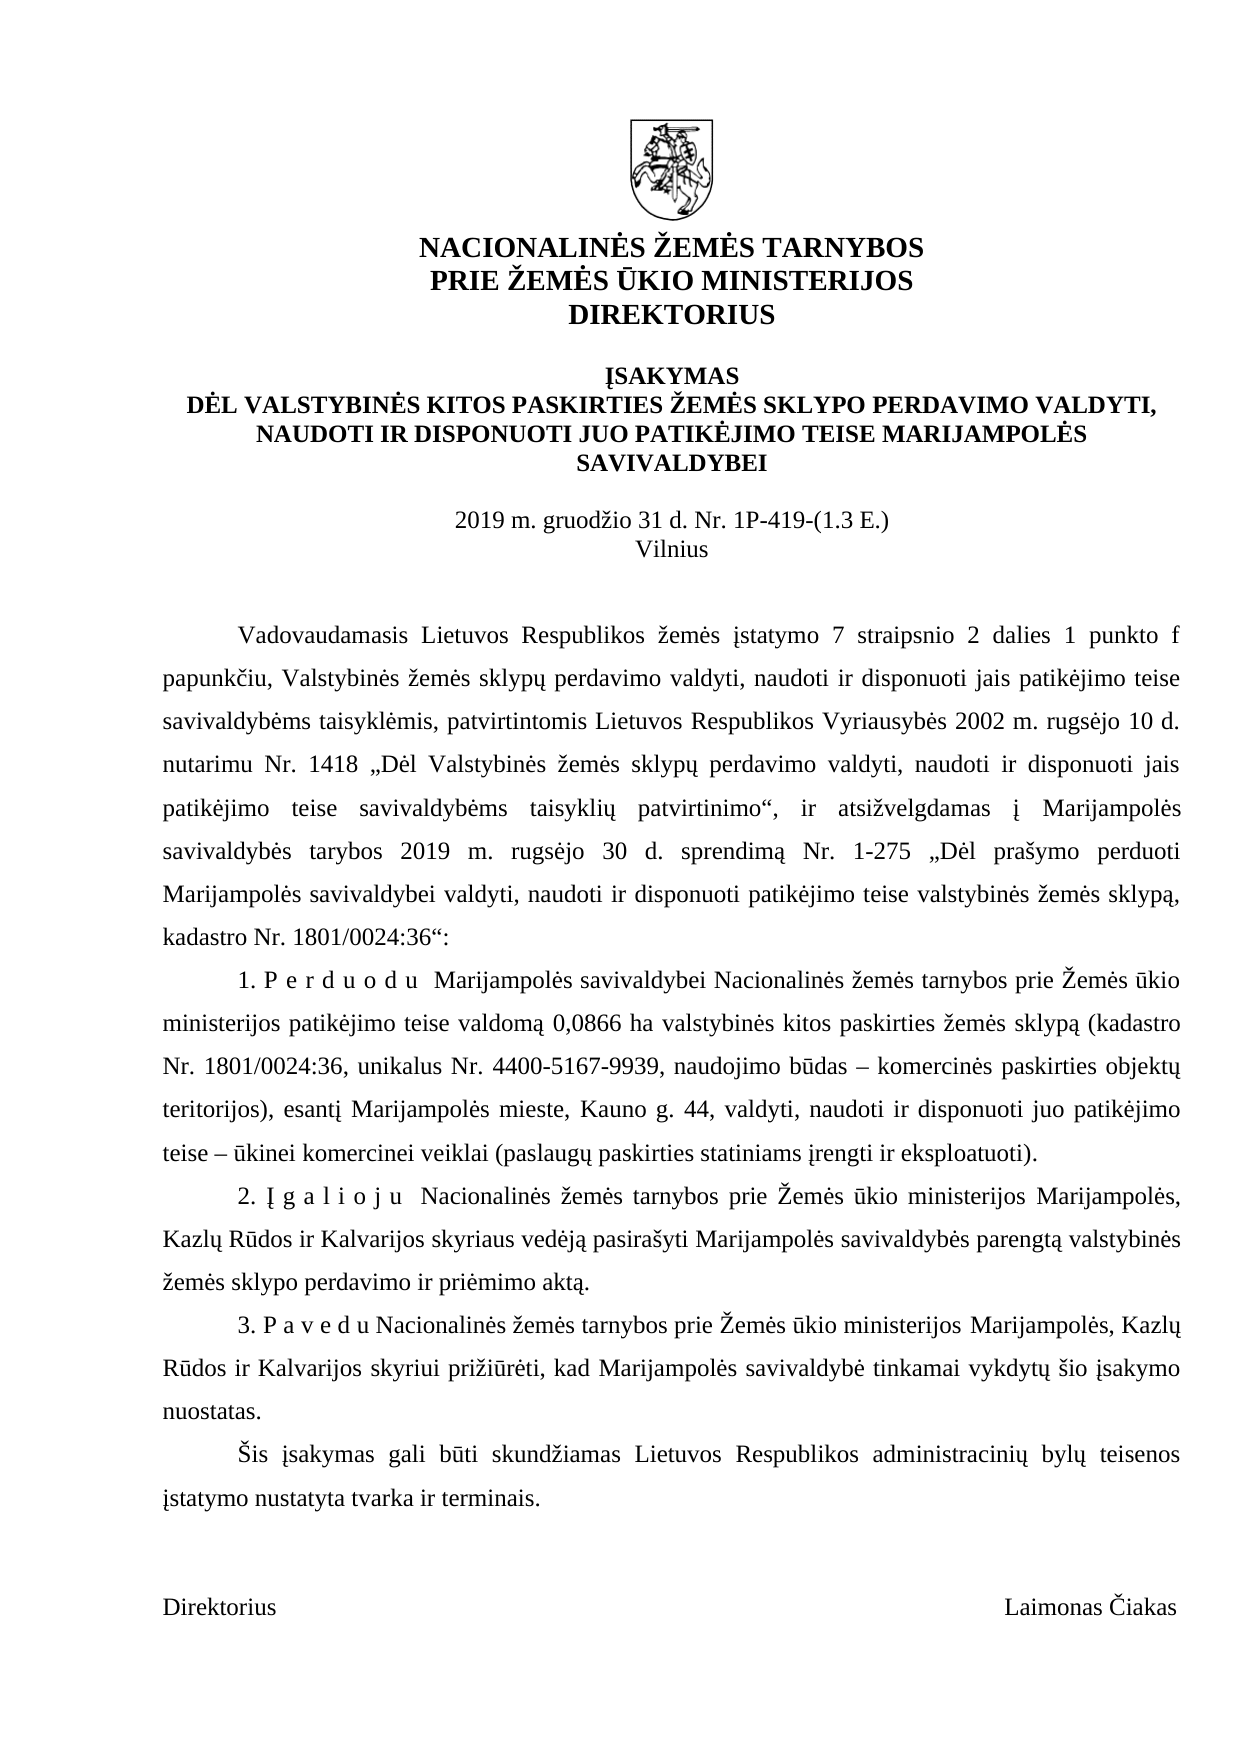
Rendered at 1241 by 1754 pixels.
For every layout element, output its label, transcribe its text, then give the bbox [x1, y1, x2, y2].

text Vilnius [162, 534, 1181, 563]
text 3. P a v e d u Nacionalinės žemės tarnybos prie Žemės ūkio ministerijos Marijampolės, Kazlų Rūdos ir Kalvarijos skyriui prižiūrėti, kad Marijampolės savivaldybė tinkamai vykdytų šio įsakymo nuostatas. [162, 1310, 1181, 1425]
text Šis įsakymas gali būti skundžiamas Lietuvos Respublikos administracinių bylų teisenos įstatymo nustatyta tvarka ir terminais. [162, 1439, 1181, 1511]
text DĖL VALSTYBINĖS KITOS PASKIRTIES ŽEMĖS SKLYPO PERDAVIMO VALDYTI, NAUDOTI IR DISPONUOTI JUO PATIKĖJIMO TEISE MARIJAMPOLĖS SAVIVALDYBEI [162, 390, 1181, 476]
text Vadovaudamasis Lietuvos Respublikos žemės įstatymo 7 straipsnio 2 dalies 1 punkto f papunkčiu, Valstybinės žemės sklypų perdavimo valdyti, naudoti ir disponuoti jais patikėjimo teise savivaldybėms taisyklėmis, patvirtintomis Lietuvos Respublikos Vyriausybės 2002 m. rugsėjo 10 d. nutarimu Nr. 1418 „Dėl Valstybinės žemės sklypų perdavimo valdyti, naudoti ir disponuoti jais patikėjimo teise savivaldybėms taisyklių patvirtinimo“, ir atsižvelgdamas į Marijampolės savivaldybės tarybos 2019 m. rugsėjo 30 d. sprendimą Nr. 1-275 „Dėl prašymo perduoti Marijampolės savivaldybei valdyti, naudoti ir disponuoti patikėjimo teise valstybinės žemės sklypą, kadastro Nr. 1801/0024:36“: [162, 620, 1181, 951]
text DIREKTORIUS [162, 297, 1181, 330]
text ĮSAKYMAS [162, 361, 1181, 390]
text Direktorius Laimonas Čiakas [162, 1592, 1181, 1621]
text 2019 m. gruodžio 31 d. Nr. 1P-419-(1.3 E.) [162, 505, 1181, 534]
text PRIE žemės ūkio ministerijos [162, 263, 1181, 297]
text 1. Perduodu Marijampolės savivaldybei Nacionalinės žemės tarnybos prie Žemės ūkio ministerijos patikėjimo teise valdomą 0,0866 ha valstybinės kitos paskirties žemės sklypą (kadastro Nr. 1801/0024:36, unikalus Nr. 4400-5167-9939, naudojimo būdas – komercinės paskirties objektų teritorijos), esantį Marijampolės mieste, Kauno g. 44, valdyti, naudoti ir disponuoti juo patikėjimo teise – ūkinei komercinei veiklai (paslaugų paskirties statiniams įrengti ir eksploatuoti). [162, 965, 1181, 1166]
text 2. Įgalioju Nacionalinės žemės tarnybos prie Žemės ūkio ministerijos Marijampolės, Kazlų Rūdos ir Kalvarijos skyriaus vedėją pasirašyti Marijampolės savivaldybės parengtą valstybinės žemės sklypo perdavimo ir priėmimo aktą. [162, 1181, 1181, 1296]
text Nacionalinės žemės tarnybos [162, 230, 1181, 263]
